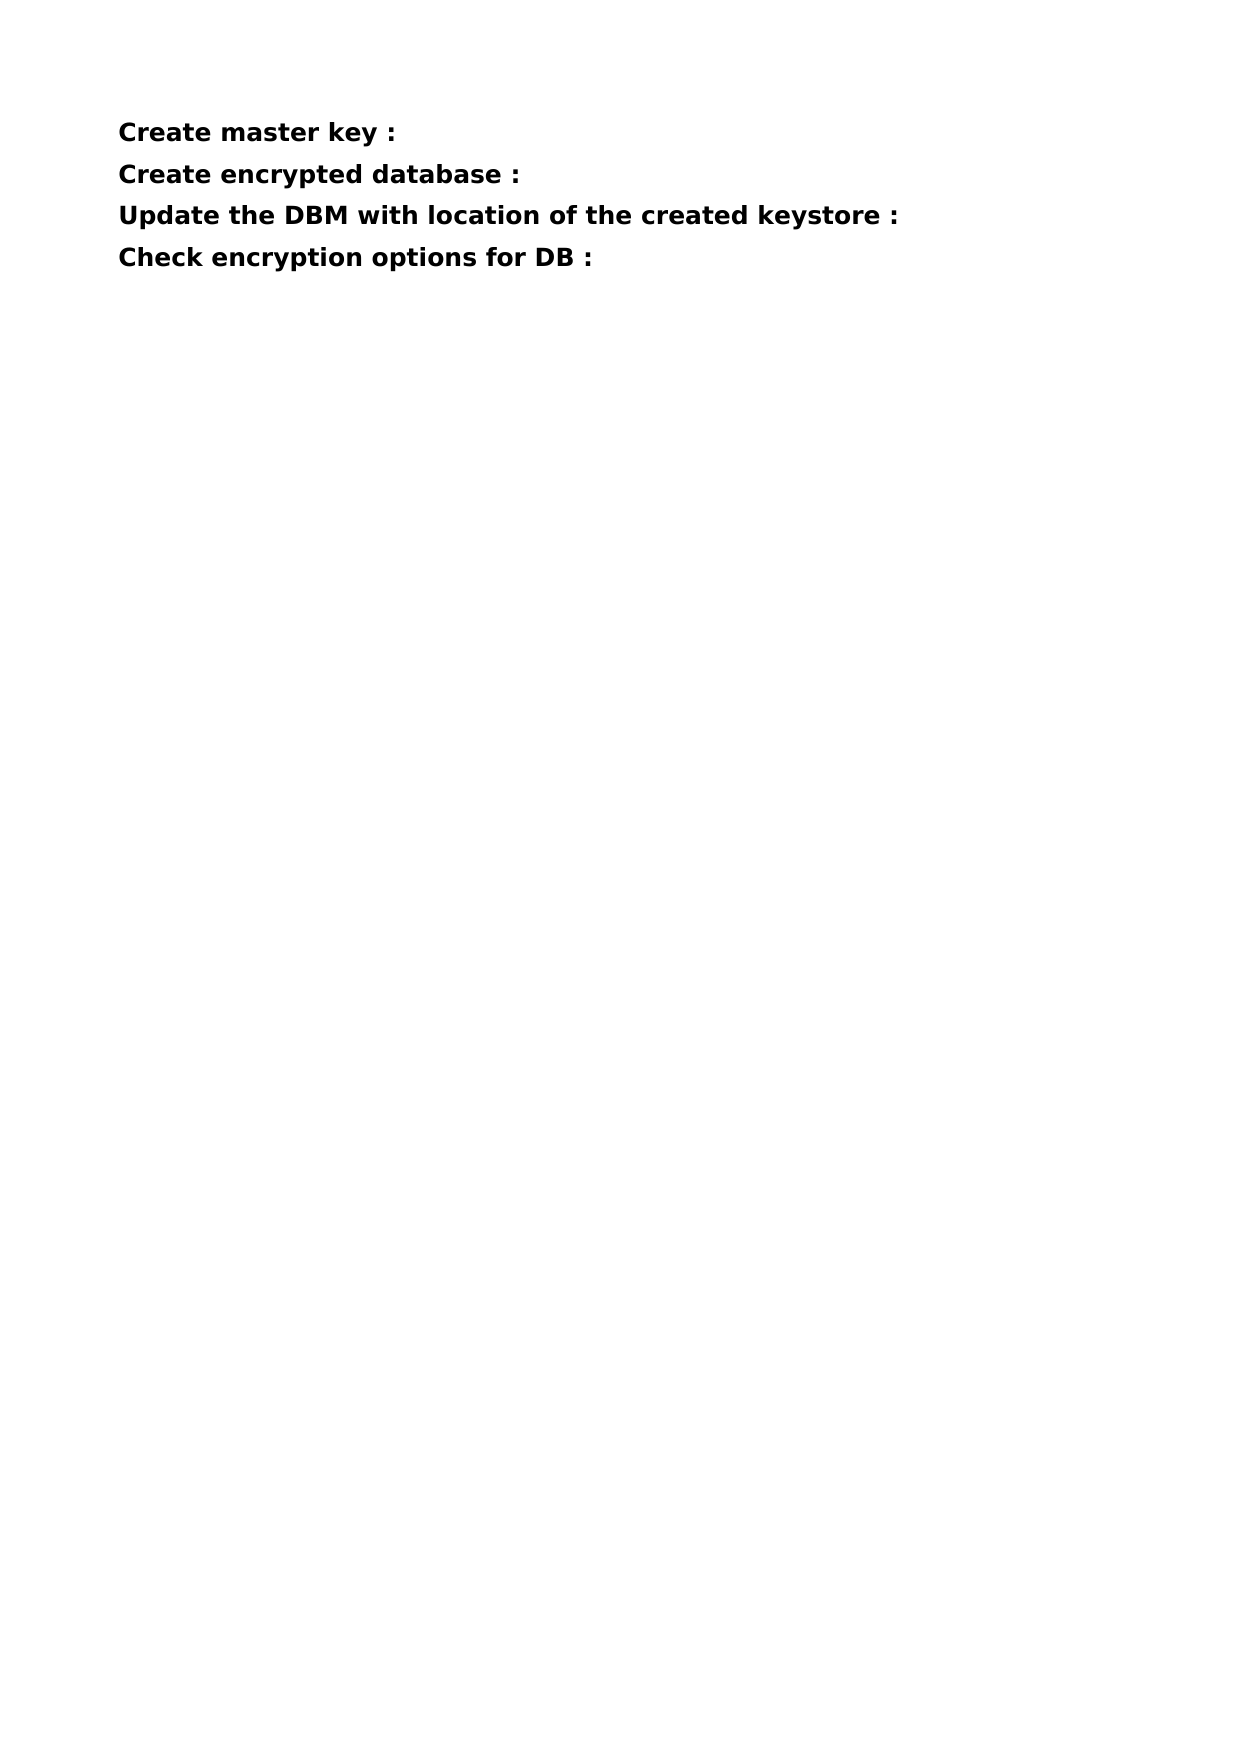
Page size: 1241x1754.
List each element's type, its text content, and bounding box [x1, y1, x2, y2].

text Create master key : [118, 118, 1122, 147]
text Create encrypted database : [118, 160, 1122, 189]
text Update the DBM with location of the created keystore : [118, 201, 1122, 231]
text Check encryption options for DB : [118, 243, 1122, 272]
